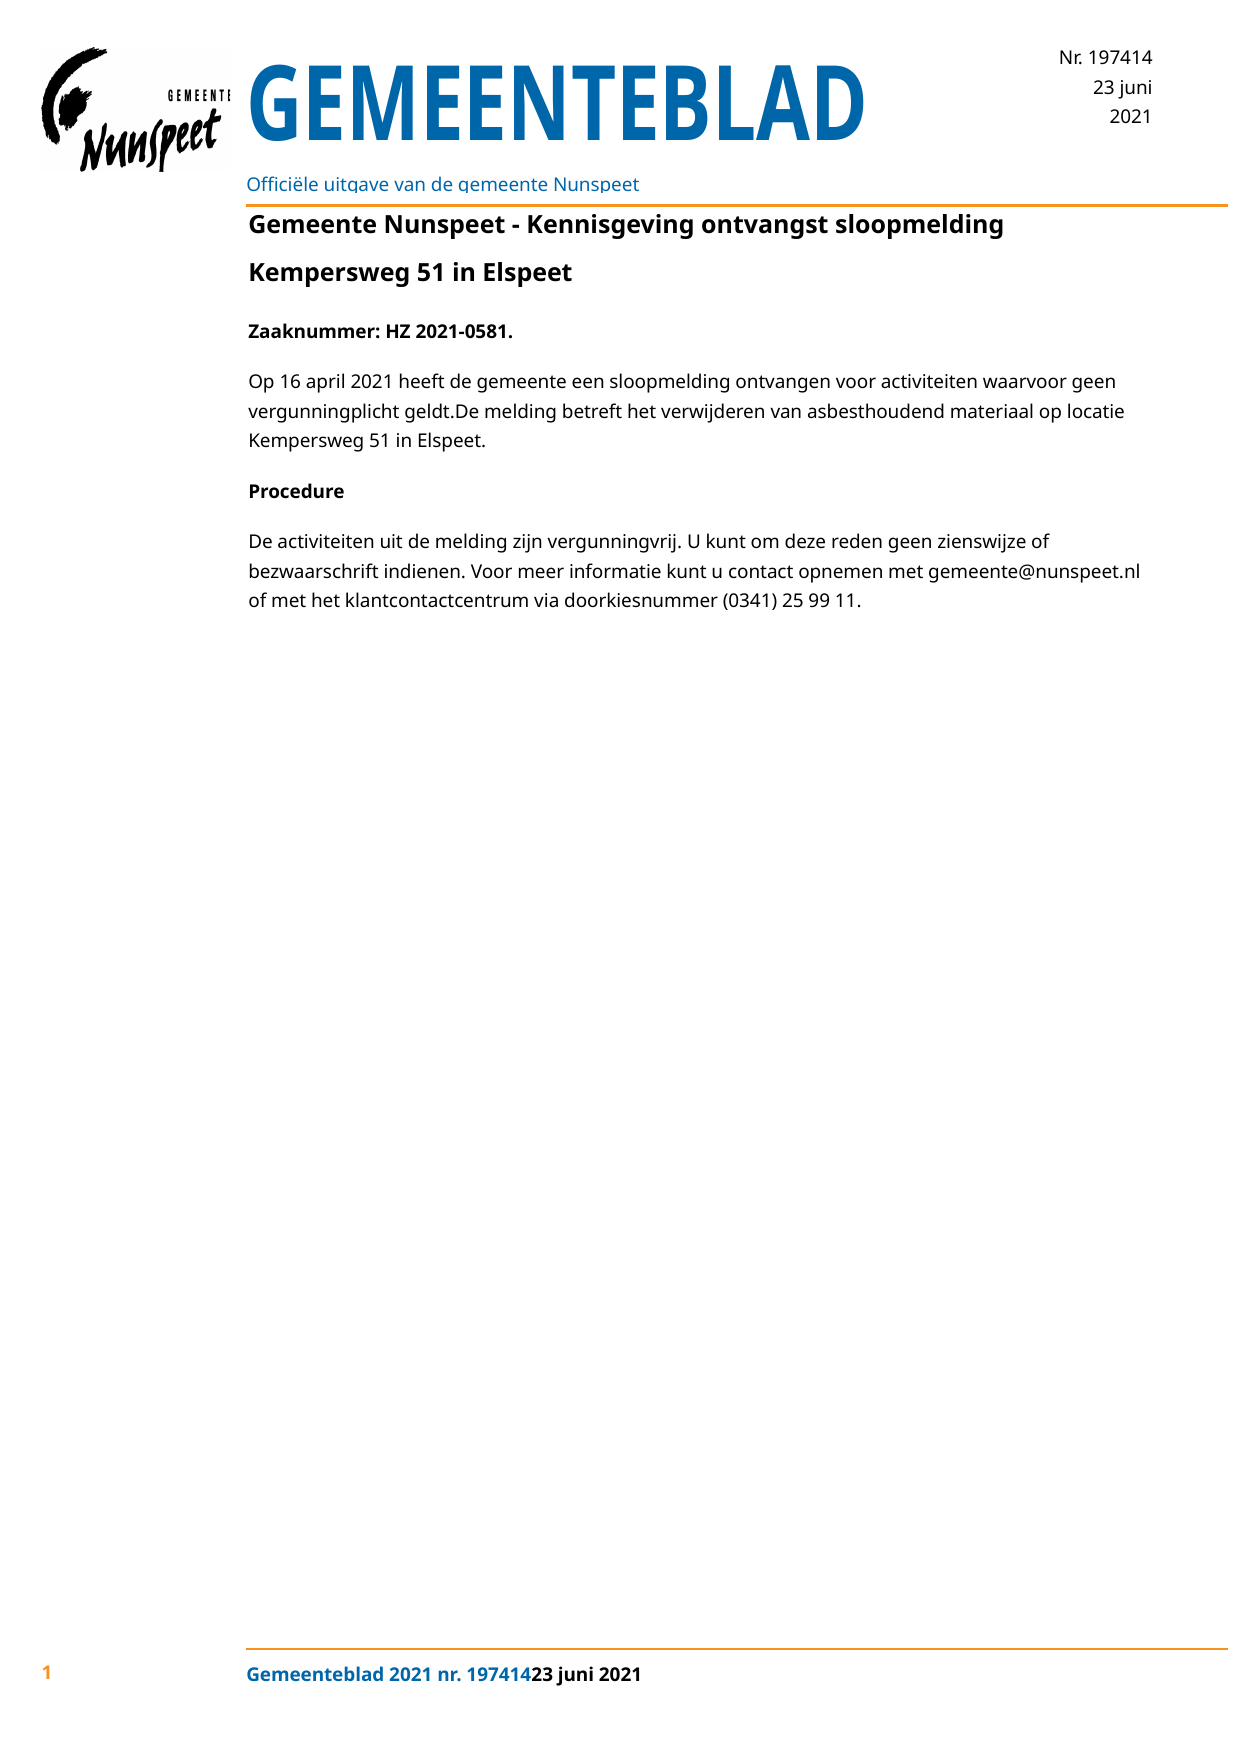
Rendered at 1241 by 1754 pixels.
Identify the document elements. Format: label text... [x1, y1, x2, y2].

text Gemeente Nunspeet - Kennisgeving ontvangst sloopmelding Kempersweg 51 in Elspeet [248, 207, 1152, 288]
text De activiteiten uit de melding zijn vergunningvrij. U kunt om deze reden geen zienswijze of bezwaarschrift indienen. Voor meer informatie kunt u contact opnemen met gemeente@nunspeet.nl of met het klantcontactcentrum via doorkiesnummer (0341) 25 99 11. [248, 528, 1152, 613]
picture [41, 47, 231, 172]
text Op 16 april 2021 heeft de gemeente een sloopmelding ontvangen voor activiteiten waarvoor geen vergunningplicht geldt.De melding betreft het verwijderen van asbesthoudend materiaal op locatie Kempersweg 51 in Elspeet. [248, 368, 1152, 453]
text Procedure [248, 478, 1152, 504]
text Zaaknummer: HZ 2021-0581. [248, 318, 1152, 344]
